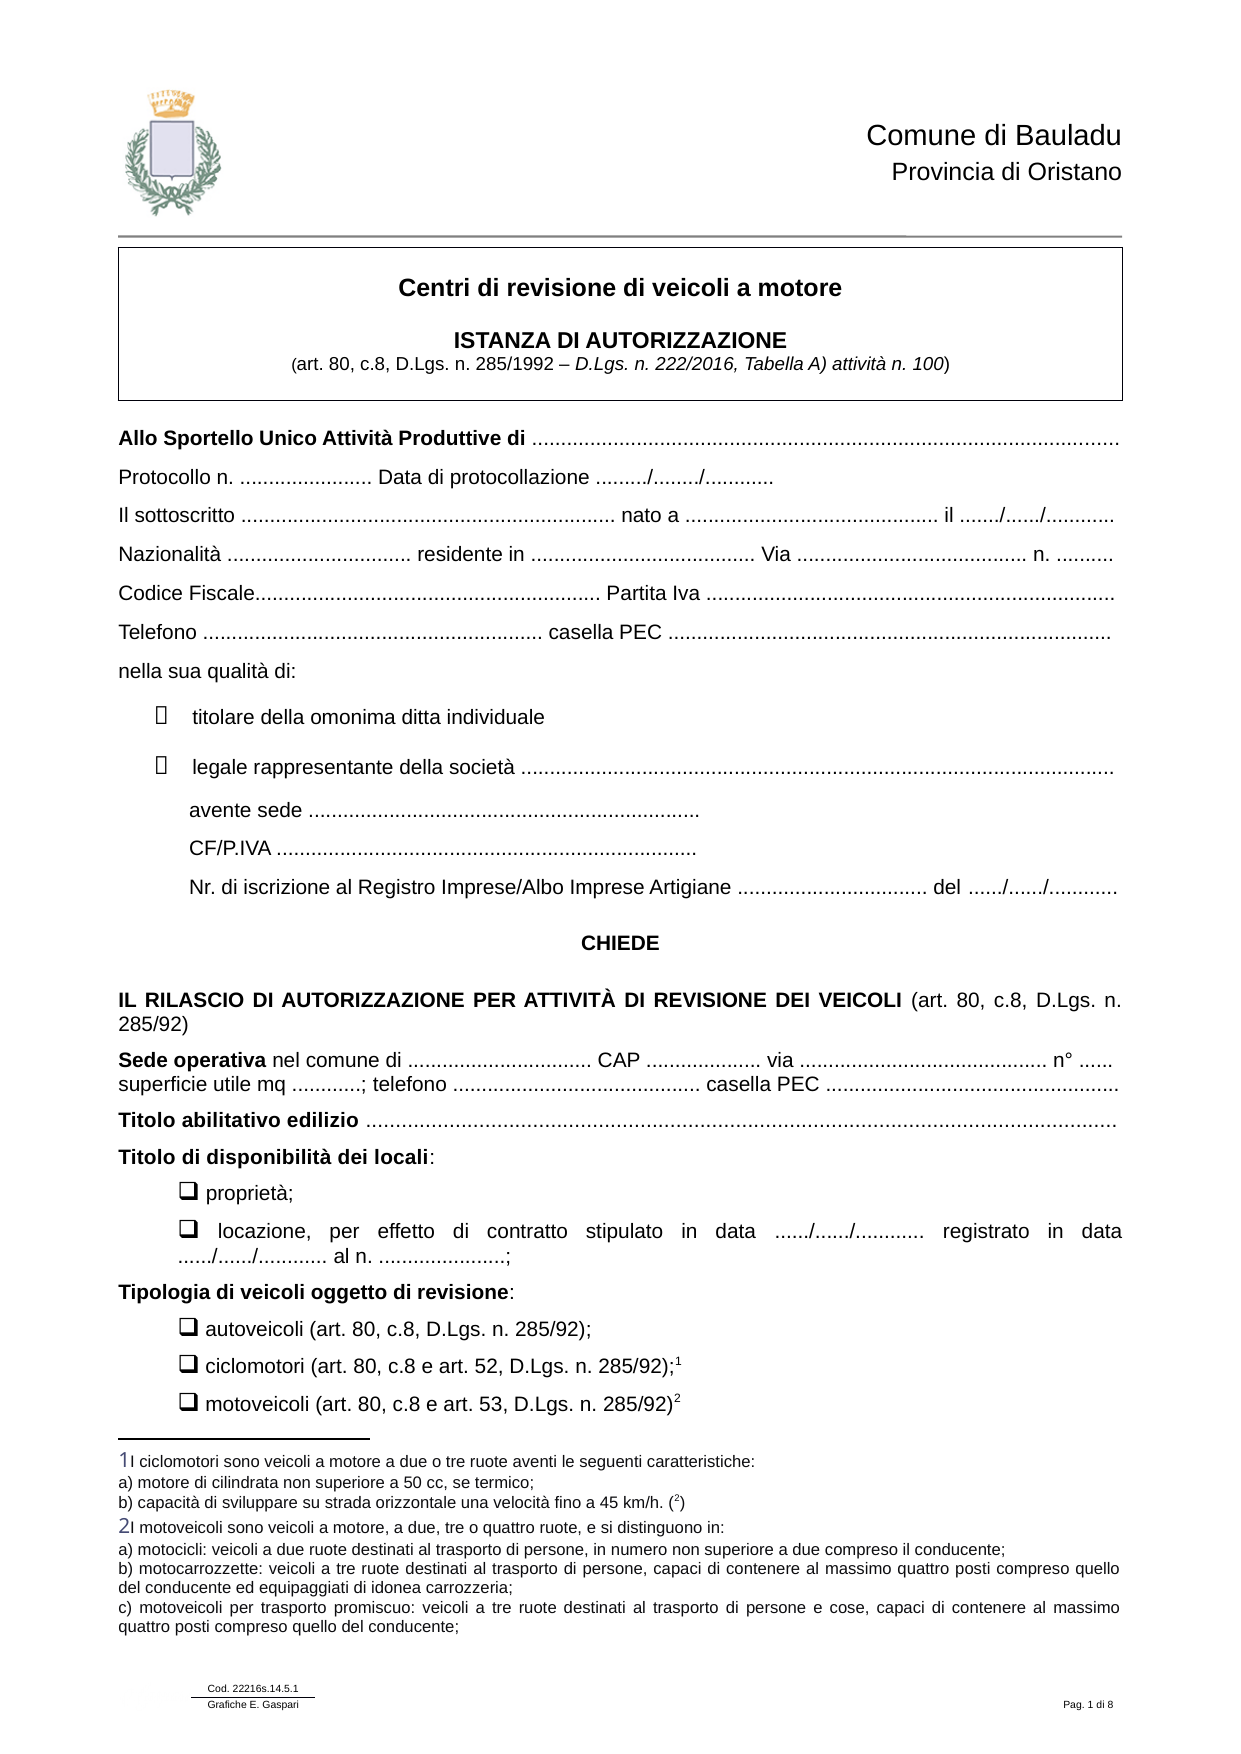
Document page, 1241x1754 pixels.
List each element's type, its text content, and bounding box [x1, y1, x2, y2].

text Tipologia di veicoli oggetto di revisione: [118, 1280, 1122, 1304]
text Nr. di iscrizione al Registro Imprese/Albo Imprese Artigiane ................................. del ....../....../............ [189, 875, 1122, 899]
text  locazione, per effetto di contratto stipulato in data ....../....../............ registrato in data ....../....../............ al n. ......................; [177, 1219, 1122, 1268]
text IL RILASCIO DI AUTORIZZAZIONE PER ATTIVITÀ DI REVISIONE DEI VEICOLI (art. 80, c.8, D.Lgs. n. 285/92) [118, 987, 1122, 1035]
text I motoveicoli sono veicoli a motore, a due, tre o quattro ruote, e si distinguono in: [118, 1512, 1122, 1540]
text CF/P.IVA ......................................................................... [189, 836, 1122, 860]
text Allo Sportello Unico Attività Produttive di [118, 426, 1122, 449]
text Nazionalità ................................ residente in ....................................... Via ........................................ n. .......... [118, 542, 1122, 566]
text Titolo di disponibilità dei locali: [118, 1145, 1122, 1169]
picture [122, 87, 224, 219]
text  titolare della omonima ditta individuale [153, 698, 1122, 732]
text Titolo abilitativo edilizio .............................................................................................................................. [118, 1108, 1122, 1132]
text Telefono ........................................................... casella PEC ............................................................................. [118, 620, 1122, 644]
text I ciclomotori sono veicoli a motore a due o tre ruote aventi le seguenti caratteristiche: [118, 1445, 1122, 1473]
text  proprietà; [177, 1181, 1122, 1206]
text Codice Fiscale............................................................ Partita Iva ....................................................................... [118, 581, 1122, 605]
text  motoveicoli (art. 80, c.8 e art. 53, D.Lgs. n. 285/92) [177, 1392, 1122, 1417]
text CHIEDE [118, 931, 1122, 955]
text nella sua qualità di: [118, 659, 1122, 683]
text c) motoveicoli per trasporto promiscuo: veicoli a tre ruote destinati al trasporto di persone e cose, capaci di contenere al massimo quattro posti compreso quello del conducente; [118, 1597, 1122, 1636]
text Comune di Bauladu [224, 118, 1122, 152]
text Provincia di Oristano [224, 157, 1122, 185]
text b) capacità di sviluppare su strada orizzontale una velocità fino a 45 km/h. (2) [118, 1492, 1122, 1512]
text a) motore di cilindrata non superiore a 50 cc, se termico; [118, 1473, 1122, 1492]
table_header Centri di revisione di veicoli a motore ISTANZA DI AUTORIZZAZIONE (art. 80, c.8, D.Lgs. n. 285/1992 – D.Lgs. n. 222/2016, Tabella A) attività n. 100) [119, 248, 1122, 399]
text Sede operativa nel comune di ................................ CAP .................... via ........................................... n° ...... superficie utile mq ............; telefono ........................................... casella PEC ................................................... [118, 1048, 1122, 1096]
text Il sottoscritto ................................................................. nato a ............................................ il ......./....../............ [118, 503, 1122, 527]
text avente sede .................................................................... [189, 797, 1122, 821]
text Protocollo n. ....................... Data di protocollazione ........./......../............ [118, 464, 1122, 488]
text b) motocarrozzette: veicoli a tre ruote destinati al trasporto di persone, capaci di contenere al massimo quattro posti compreso quello del conducente ed equipaggiati di idonea carrozzeria; [118, 1559, 1122, 1597]
text  legale rappresentante della società ....................................................................................................... [153, 747, 1122, 782]
text a) motocicli: veicoli a due ruote destinati al trasporto di persone, in numero non superiore a due compreso il conducente; [118, 1540, 1122, 1559]
text  autoveicoli (art. 80, c.8, D.Lgs. n. 285/92); [177, 1317, 1122, 1342]
text  ciclomotori (art. 80, c.8 e art. 52, D.Lgs. n. 285/92); [177, 1354, 1122, 1379]
